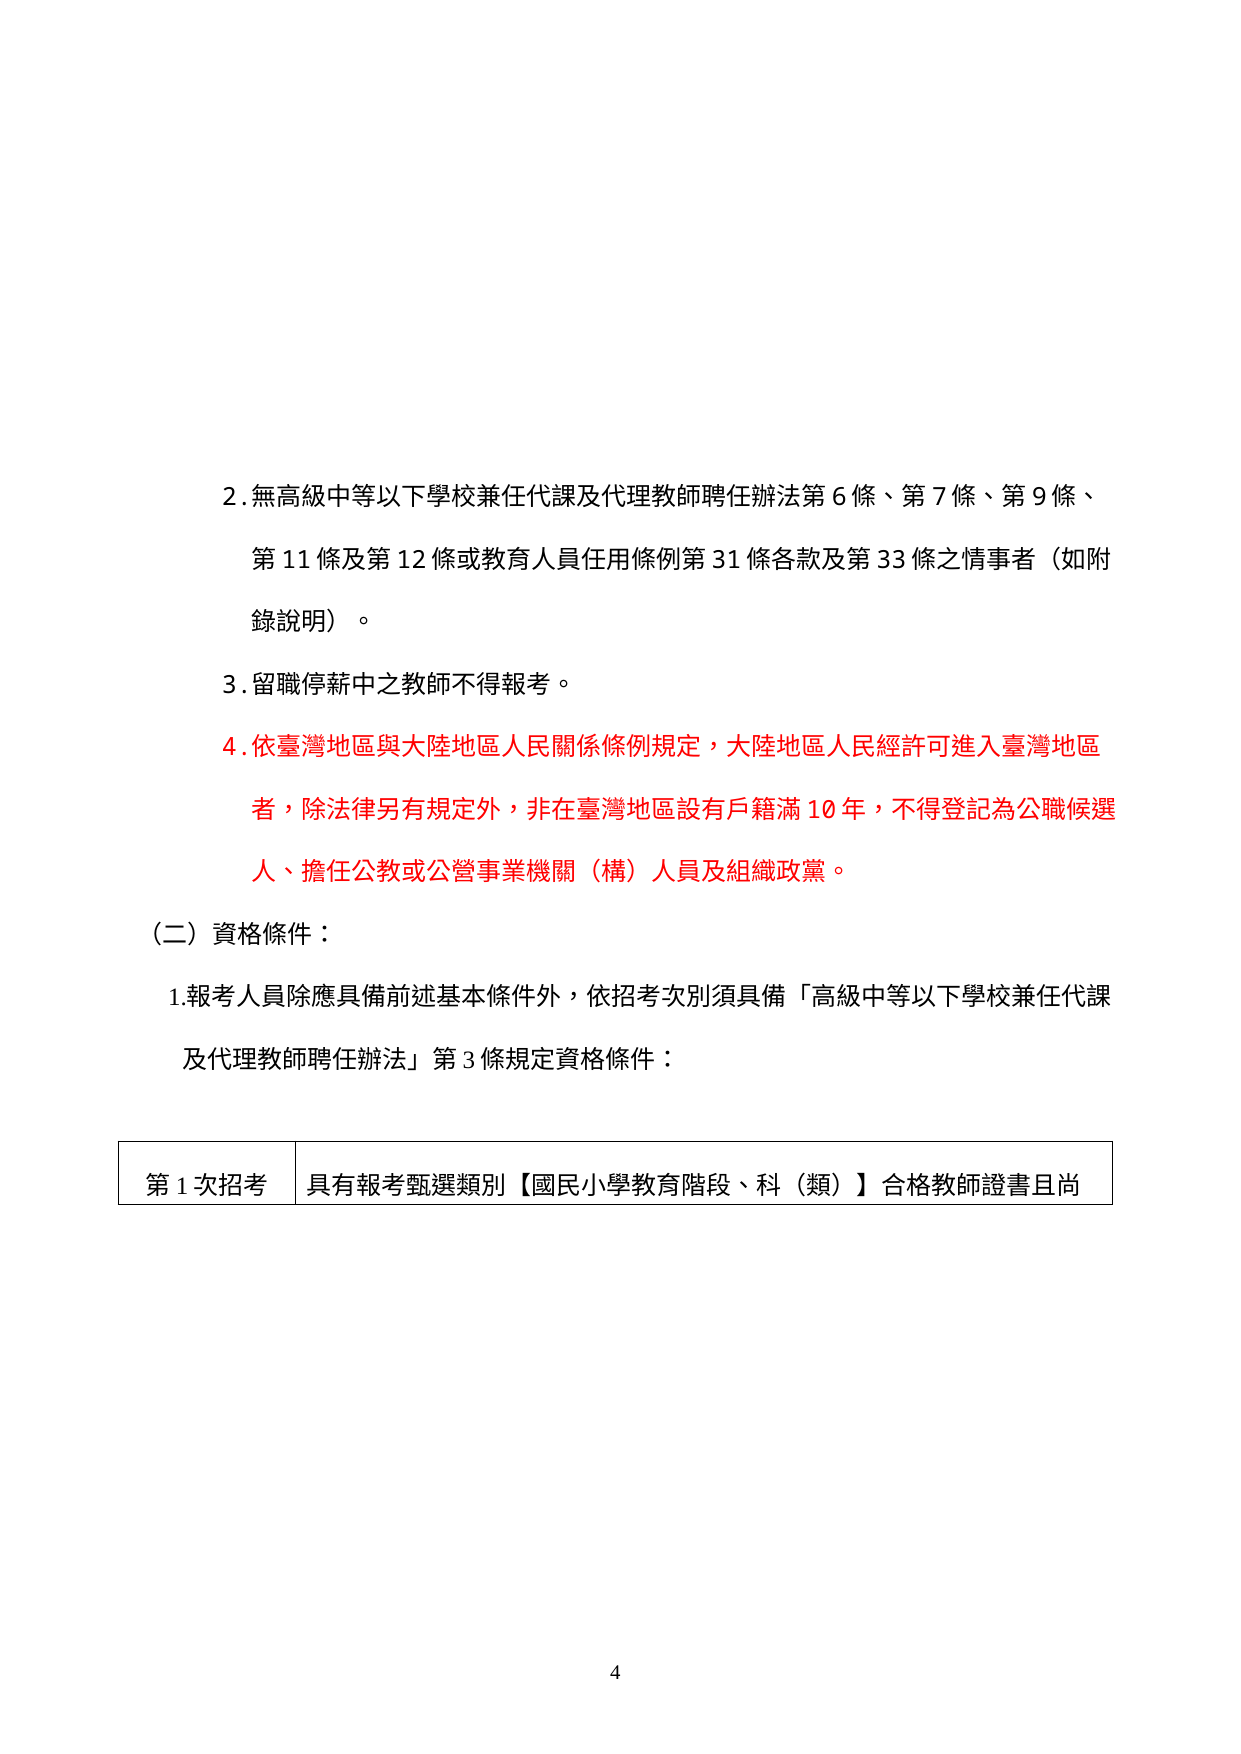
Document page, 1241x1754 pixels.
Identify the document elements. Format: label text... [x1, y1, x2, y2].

text 3.留職停薪中之教師不得報考。 [222, 641, 1122, 703]
table_header 具有報考甄選類別【國民小學教育階段、科（類）】合格教師證書且尚 [296, 1142, 1112, 1204]
table_header 第1次招考 [119, 1142, 295, 1204]
text 1.報考人員除應具備前述基本條件外，依招考次別須具備「高級中等以下學校兼任代課及代理教師聘任辦法」第3條規定資格條件： [168, 953, 1122, 1078]
text （二）資格條件： [118, 891, 1122, 953]
text 4.依臺灣地區與大陸地區人民關係條例規定，大陸地區人民經許可進入臺灣地區者，除法律另有規定外，非在臺灣地區設有戶籍滿10年，不得登記為公職候選人、擔任公教或公營事業機關（構）人員及組織政黨。 [222, 703, 1122, 891]
text 2.無高級中等以下學校兼任代課及代理教師聘任辦法第6條、第7條、第9條、第11條及第12條或教育人員任用條例第31條各款及第33條之情事者（如附錄說明）。 [222, 453, 1122, 641]
